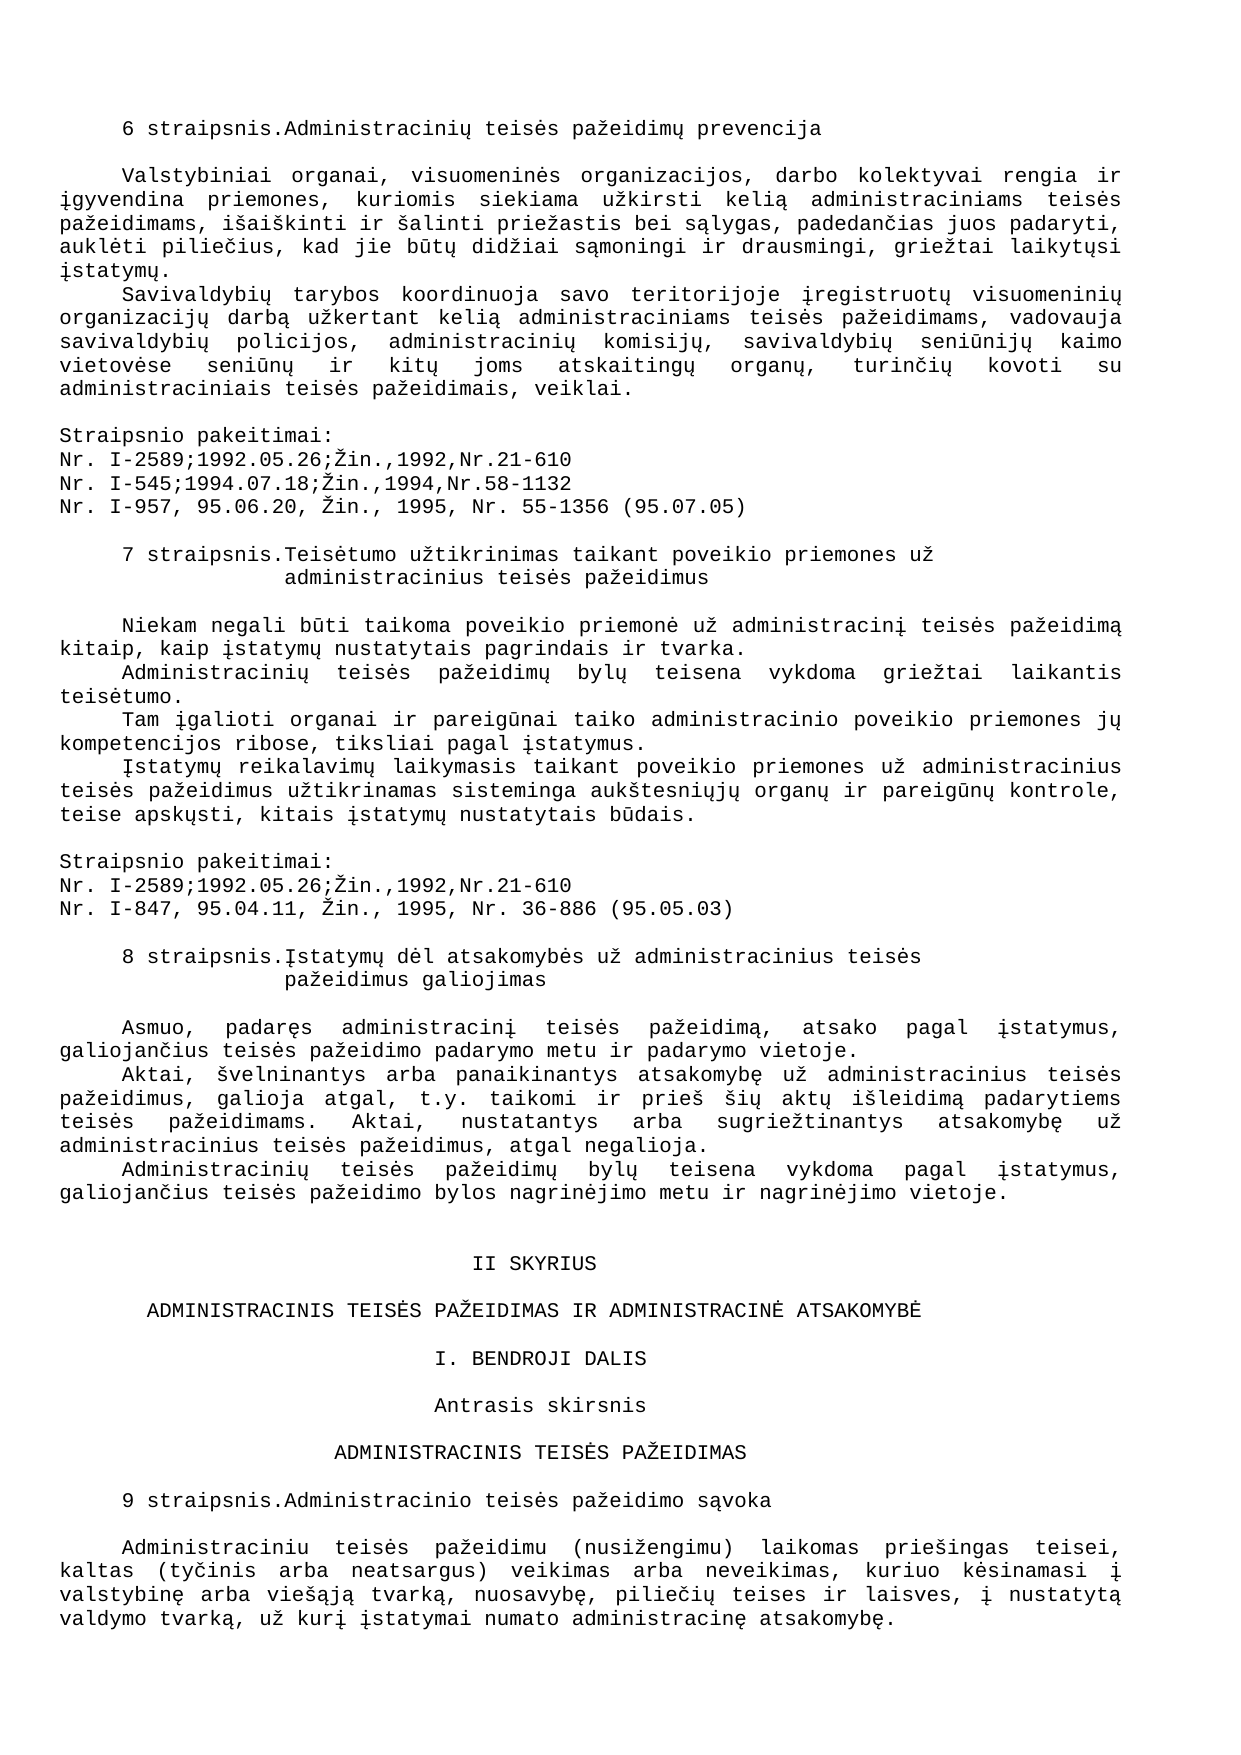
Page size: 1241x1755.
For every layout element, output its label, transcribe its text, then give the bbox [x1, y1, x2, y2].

text I. BENDROJI DALIS [59, 1348, 1122, 1371]
text Valstybiniai organai, visuomeninės organizacijos, darbo kolektyvai rengia ir įgyvendina priemones, kuriomis siekiama užkirsti kelią administraciniams teisės pažeidimams, išaiškinti ir šalinti priežastis bei sąlygas, padedančias juos padaryti, auklėti piliečius, kad jie būtų didžiai sąmoningi ir drausmingi, griežtai laikytųsi įstatymų. [59, 165, 1122, 284]
text Antrasis skirsnis [59, 1395, 1122, 1419]
text Straipsnio pakeitimai: [59, 851, 1122, 875]
text Nr. I-957, 95.06.20, Žin., 1995, Nr. 55-1356 (95.07.05) [59, 496, 1122, 520]
text Nr. I-545;1994.07.18;Žin.,1994,Nr.58-1132 [59, 473, 1122, 496]
text Niekam negali būti taikoma poveikio priemonė už administracinį teisės pažeidimą kitaip, kaip įstatymų nustatytais pagrindais ir tvarka. [59, 615, 1122, 662]
text 8 straipsnis.Įstatymų dėl atsakomybės už administracinius teisės [59, 946, 1122, 969]
text Straipsnio pakeitimai: [59, 426, 1122, 449]
text Įstatymų reikalavimų laikymasis taikant poveikio priemones už administracinius teisės pažeidimus užtikrinamas sisteminga aukštesniųjų organų ir pareigūnų kontrole, teise apskųsti, kitais įstatymų nustatytais būdais. [59, 757, 1122, 827]
text Asmuo, padaręs administracinį teisės pažeidimą, atsako pagal įstatymus, galiojančius teisės pažeidimo padarymo metu ir padarymo vietoje. [59, 1017, 1122, 1064]
text Nr. I-2589;1992.05.26;Žin.,1992,Nr.21-610 [59, 449, 1122, 473]
text ADMINISTRACINIS TEISĖS PAŽEIDIMAS [59, 1442, 1122, 1466]
text II SKYRIUS [59, 1253, 1122, 1277]
text Administracinių teisės pažeidimų bylų teisena vykdoma griežtai laikantis teisėtumo. [59, 662, 1122, 709]
text ADMINISTRACINIS TEISĖS PAŽEIDIMAS IR ADMINISTRACINĖ ATSAKOMYBĖ [59, 1300, 1122, 1324]
text Aktai, švelninantys arba panaikinantys atsakomybę už administracinius teisės pažeidimus, galioja atgal, t.y. taikomi ir prieš šių aktų išleidimą padarytiems teisės pažeidimams. Aktai, nustatantys arba sugriežtinantys atsakomybę už administracinius teisės pažeidimus, atgal negalioja. [59, 1064, 1122, 1158]
text 6 straipsnis.Administracinių teisės pažeidimų prevencija [59, 118, 1122, 142]
text Tam įgalioti organai ir pareigūnai taiko administracinio poveikio priemones jų kompetencijos ribose, tiksliai pagal įstatymus. [59, 709, 1122, 757]
text Nr. I-2589;1992.05.26;Žin.,1992,Nr.21-610 [59, 875, 1122, 898]
text administracinius teisės pažeidimus [59, 567, 1122, 591]
text 7 straipsnis.Teisėtumo užtikrinimas taikant poveikio priemones už [59, 544, 1122, 567]
text Administraciniu teisės pažeidimu (nusižengimu) laikomas priešingas teisei, kaltas (tyčinis arba neatsargus) veikimas arba neveikimas, kuriuo kėsinamasi į valstybinę arba viešąją tvarką, nuosavybę, piliečių teises ir laisves, į nustatytą valdymo tvarką, už kurį įstatymai numato administracinę atsakomybę. [59, 1537, 1122, 1631]
text Nr. I-847, 95.04.11, Žin., 1995, Nr. 36-886 (95.05.03) [59, 898, 1122, 922]
text pažeidimus galiojimas [59, 969, 1122, 993]
text Savivaldybių tarybos koordinuoja savo teritorijoje įregistruotų visuomeninių organizacijų darbą užkertant kelią administraciniams teisės pažeidimams, vadovauja savivaldybių policijos, administracinių komisijų, savivaldybių seniūnijų kaimo vietovėse seniūnų ir kitų joms atskaitingų organų, turinčių kovoti su administraciniais teisės pažeidimais, veiklai. [59, 284, 1122, 402]
text 9 straipsnis.Administracinio teisės pažeidimo sąvoka [59, 1489, 1122, 1513]
text Administracinių teisės pažeidimų bylų teisena vykdoma pagal įstatymus, galiojančius teisės pažeidimo bylos nagrinėjimo metu ir nagrinėjimo vietoje. [59, 1158, 1122, 1206]
